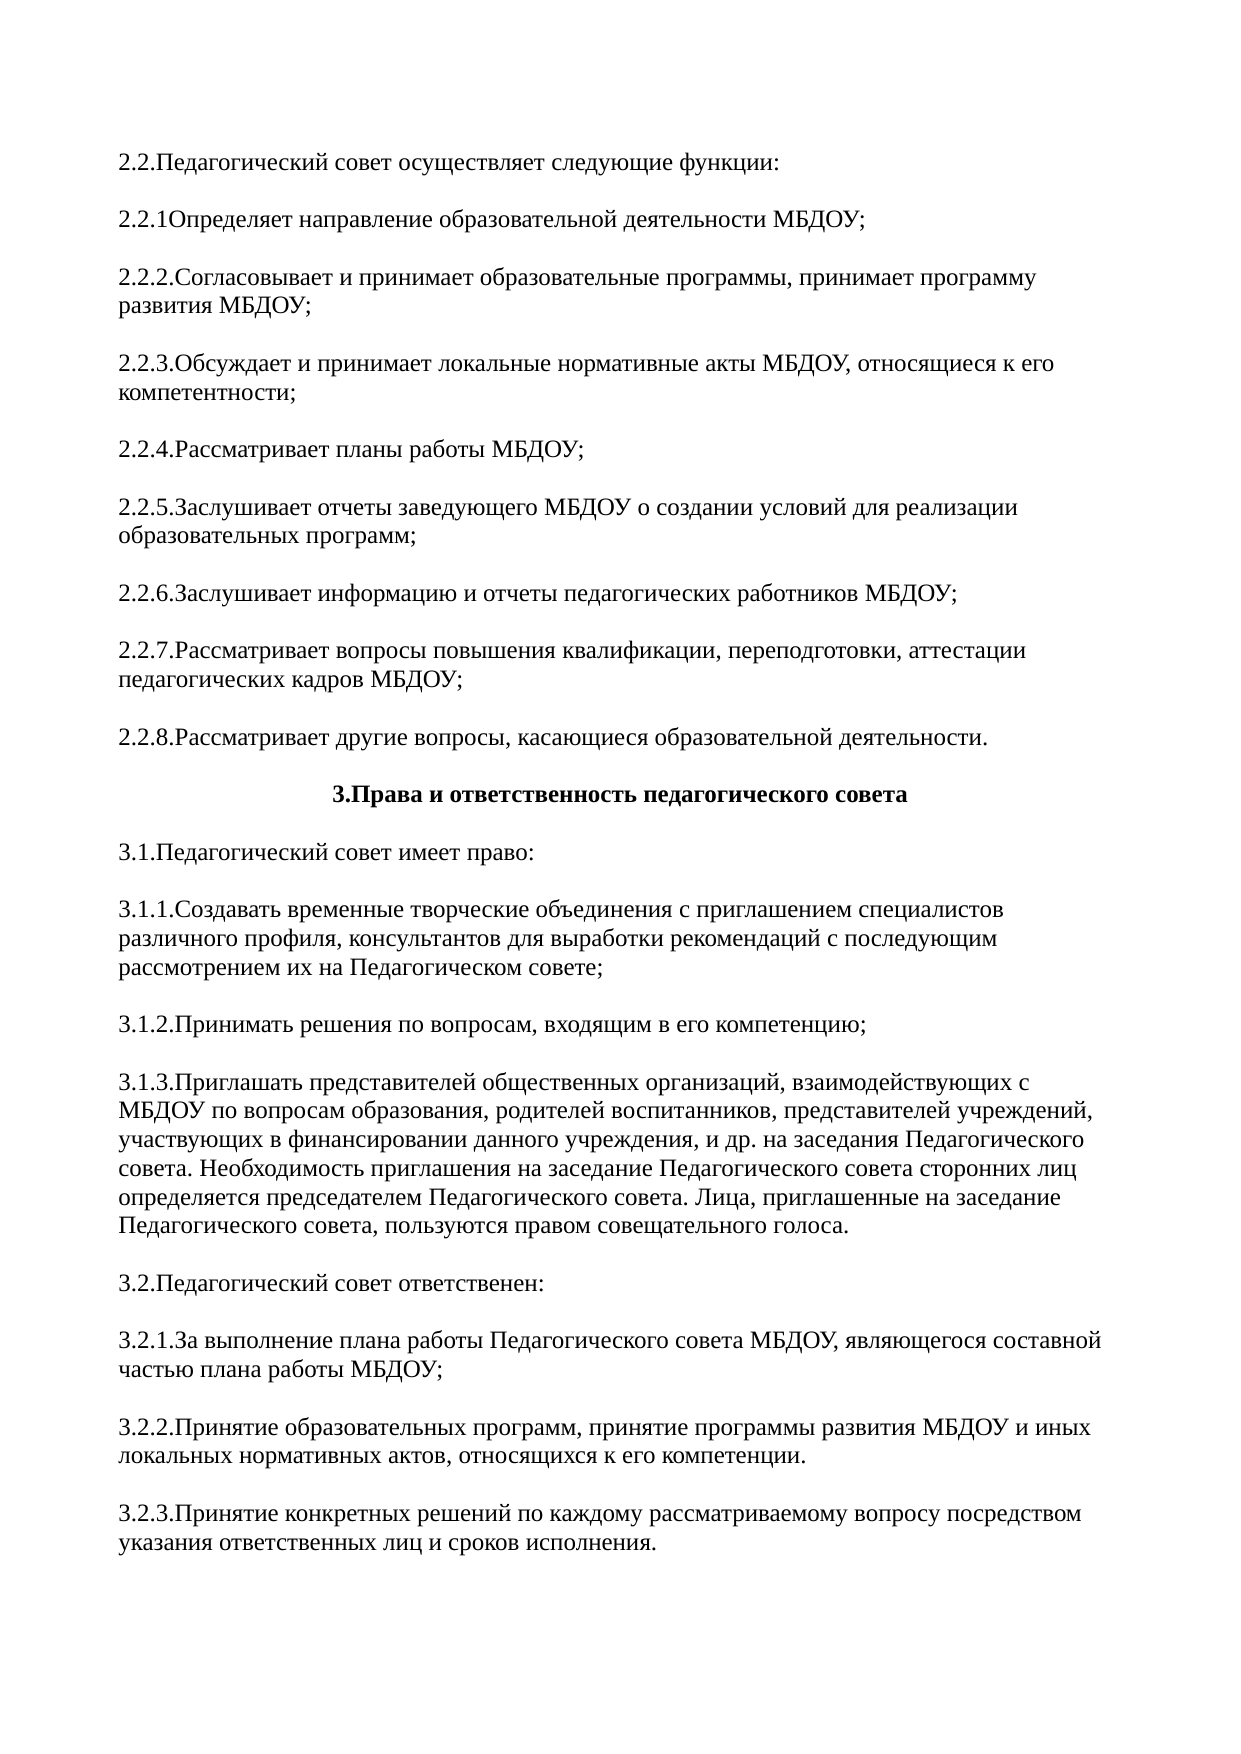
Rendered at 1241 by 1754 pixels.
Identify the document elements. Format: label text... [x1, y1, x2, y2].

text 2.2.5.Заслушивает отчеты заведующего МБДОУ о создании условий для реализации образовательных программ; [118, 492, 1122, 549]
text 3.1.3.Приглашать представителей общественных организаций, взаимодействующих с МБДОУ по вопросам образования, родителей воспитанников, представителей учреждений, участвующих в финансировании данного учреждения, и др. на заседания Педагогического совета. Необходимость приглашения на заседание Педагогического совета сторонних лиц определяется председателем Педагогического совета. Лица, приглашенные на заседание Педагогического совета, пользуются правом совещательного голоса. [118, 1067, 1122, 1239]
text 3.2.3.Принятие конкретных решений по каждому рассматриваемому вопросу посредством указания ответственных лиц и сроков исполнения. [118, 1498, 1122, 1556]
text 2.2.1Определяет направление образовательной деятельности МБДОУ; [118, 204, 1122, 233]
text 3.2.Педагогический совет ответственен: [118, 1268, 1122, 1297]
text 3.2.2.Принятие образовательных программ, принятие программы развития МБДОУ и иных локальных нормативных актов, относящихся к его компетенции. [118, 1412, 1122, 1469]
text 2.2.3.Обсуждает и принимает локальные нормативные акты МБДОУ, относящиеся к его компетентности; [118, 348, 1122, 406]
text 3.Права и ответственность педагогического совета [118, 779, 1122, 808]
text 2.2.6.Заслушивает информацию и отчеты педагогических работников МБДОУ; [118, 578, 1122, 607]
text 3.2.1.За выполнение плана работы Педагогического совета МБДОУ, являющегося составной частью плана работы МБДОУ; [118, 1326, 1122, 1383]
text 3.1.2.Принимать решения по вопросам, входящим в его компетенцию; [118, 1009, 1122, 1038]
text 2.2.2.Согласовывает и принимает образовательные программы, принимает программу развития МБДОУ; [118, 262, 1122, 319]
text 2.2.7.Рассматривает вопросы повышения квалификации, переподготовки, аттестации педагогических кадров МБДОУ; [118, 636, 1122, 693]
text 2.2.Педагогический совет осуществляет следующие функции: [118, 147, 1122, 176]
text 2.2.8.Рассматривает другие вопросы, касающиеся образовательной деятельности. [118, 722, 1122, 751]
text 3.1.Педагогический совет имеет право: [118, 837, 1122, 866]
text 2.2.4.Рассматривает планы работы МБДОУ; [118, 434, 1122, 463]
text 3.1.1.Создавать временные творческие объединения с приглашением специалистов различного профиля, консультантов для выработки рекомендаций с последующим рассмотрением их на Педагогическом совете; [118, 894, 1122, 981]
